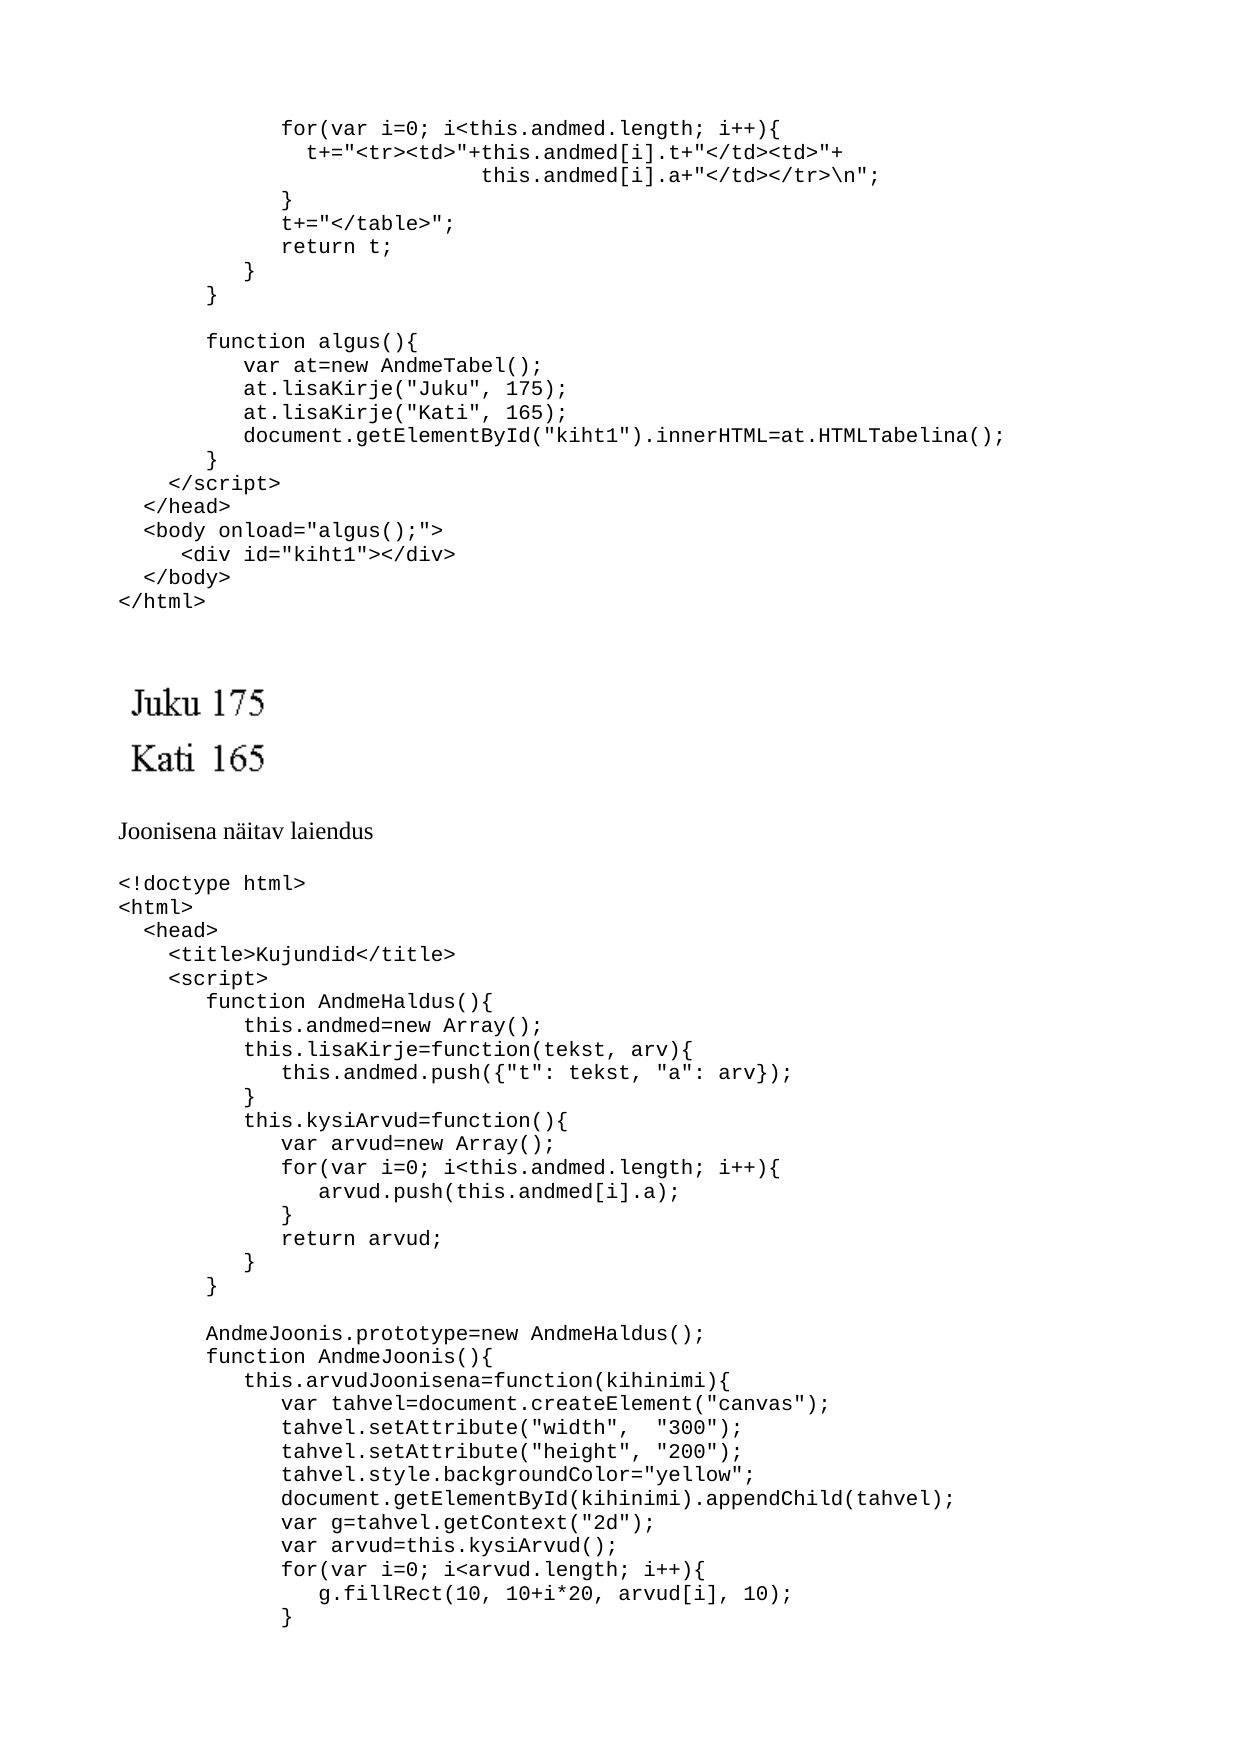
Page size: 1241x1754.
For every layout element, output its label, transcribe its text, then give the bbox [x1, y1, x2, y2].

text t+="</table>"; [118, 213, 1122, 236]
text return arvud; [118, 1228, 1122, 1252]
text for(var i=0; i<this.andmed.length; i++){ [118, 118, 1122, 142]
text var arvud=new Array(); [118, 1133, 1122, 1157]
text tahvel.style.backgroundColor="yellow"; [118, 1464, 1122, 1488]
text </html> [118, 591, 1122, 615]
text this.andmed=new Array(); [118, 1015, 1122, 1039]
text } [118, 284, 1122, 307]
text arvud.push(this.andmed[i].a); [118, 1181, 1122, 1204]
text } [118, 1606, 1122, 1630]
text document.getElementById("kiht1").innerHTML=at.HTMLTabelina(); [118, 426, 1122, 449]
text <!doctype html> [118, 873, 1122, 897]
text for(var i=0; i<arvud.length; i++){ [118, 1559, 1122, 1583]
text function AndmeJoonis(){ [118, 1346, 1122, 1370]
text return t; [118, 236, 1122, 260]
text this.lisaKirje=function(tekst, arv){ [118, 1039, 1122, 1062]
text t+="<tr><td>"+this.andmed[i].t+"</td><td>"+ [118, 142, 1122, 165]
text for(var i=0; i<this.andmed.length; i++){ [118, 1157, 1122, 1181]
text AndmeJoonis.prototype=new AndmeHaldus(); [118, 1322, 1122, 1346]
text } [118, 1252, 1122, 1275]
text } [118, 260, 1122, 284]
text } [118, 1086, 1122, 1110]
text <body onload="algus();"> [118, 520, 1122, 544]
text } [118, 1275, 1122, 1299]
text } [118, 449, 1122, 473]
text } [118, 189, 1122, 213]
text } [118, 1204, 1122, 1228]
text <script> [118, 968, 1122, 991]
text this.andmed[i].a+"</td></tr>\n"; [118, 165, 1122, 189]
text this.arvudJoonisena=function(kihinimi){ [118, 1370, 1122, 1393]
text var arvud=this.kysiArvud(); [118, 1535, 1122, 1559]
text var tahvel=document.createElement("canvas"); [118, 1393, 1122, 1417]
text this.kysiArvud=function(){ [118, 1110, 1122, 1133]
text <html> [118, 897, 1122, 921]
text <head> [118, 921, 1122, 944]
text at.lisaKirje("Kati", 165); [118, 402, 1122, 426]
text function algus(){ [118, 331, 1122, 354]
text function AndmeHaldus(){ [118, 991, 1122, 1015]
text g.fillRect(10, 10+i*20, arvud[i], 10); [118, 1583, 1122, 1606]
text </body> [118, 567, 1122, 591]
text document.getElementById(kihinimi).appendChild(tahvel); [118, 1488, 1122, 1512]
text var at=new AndmeTabel(); [118, 354, 1122, 378]
text tahvel.setAttribute("width", "300"); [118, 1417, 1122, 1441]
text tahvel.setAttribute("height", "200"); [118, 1441, 1122, 1464]
text this.andmed.push({"t": tekst, "a": arv}); [118, 1062, 1122, 1086]
text <title>Kujundid</title> [118, 944, 1122, 968]
text <div id="kiht1"></div> [118, 544, 1122, 567]
text </head> [118, 496, 1122, 520]
text </script> [118, 473, 1122, 496]
text Joonisena näitav laiendus [118, 816, 1122, 844]
text var g=tahvel.getContext("2d"); [118, 1512, 1122, 1535]
text at.lisaKirje("Juku", 175); [118, 378, 1122, 402]
